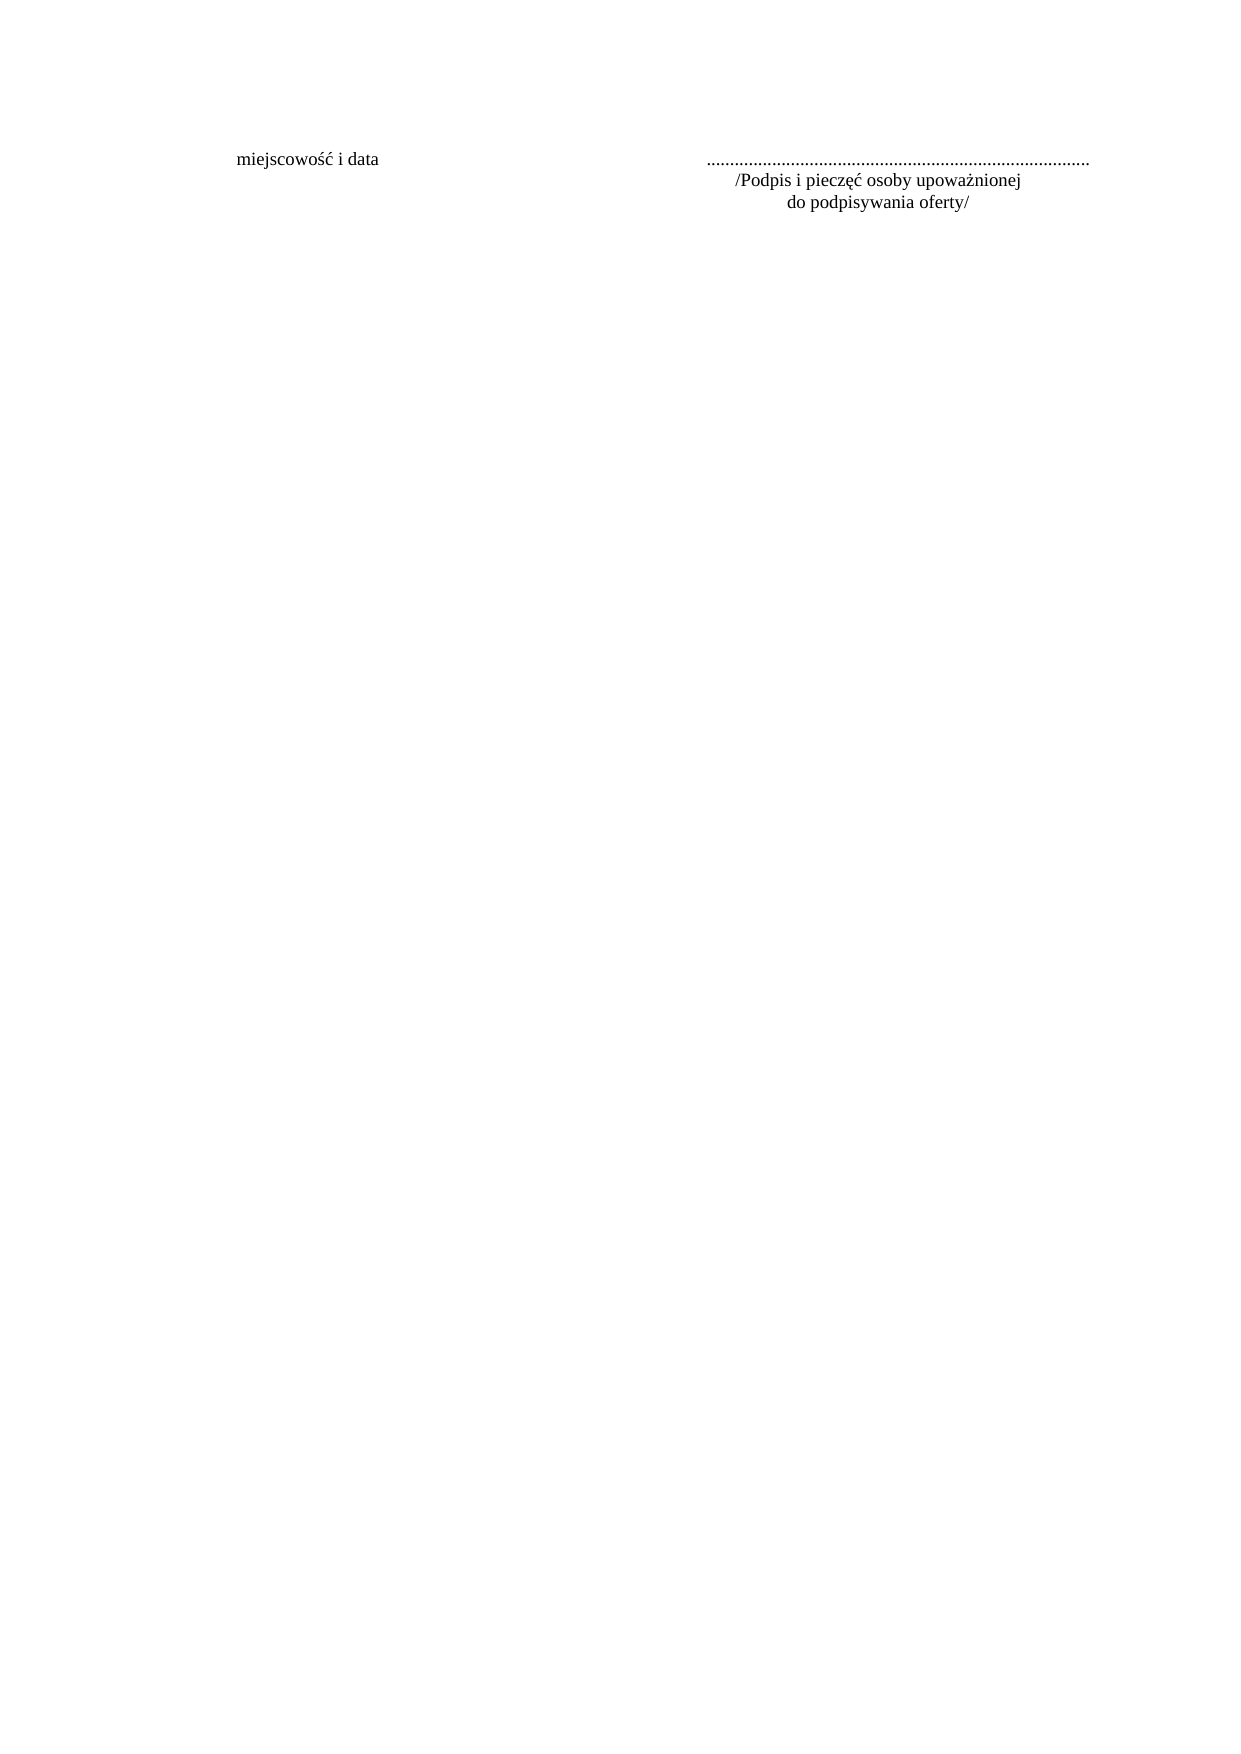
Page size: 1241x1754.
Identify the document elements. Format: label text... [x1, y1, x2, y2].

text /Podpis i pieczęć osoby upoważnionej do podpisywania oferty/ [663, 169, 1092, 212]
text miejscowość i data .................................................................................. [185, 148, 1092, 169]
